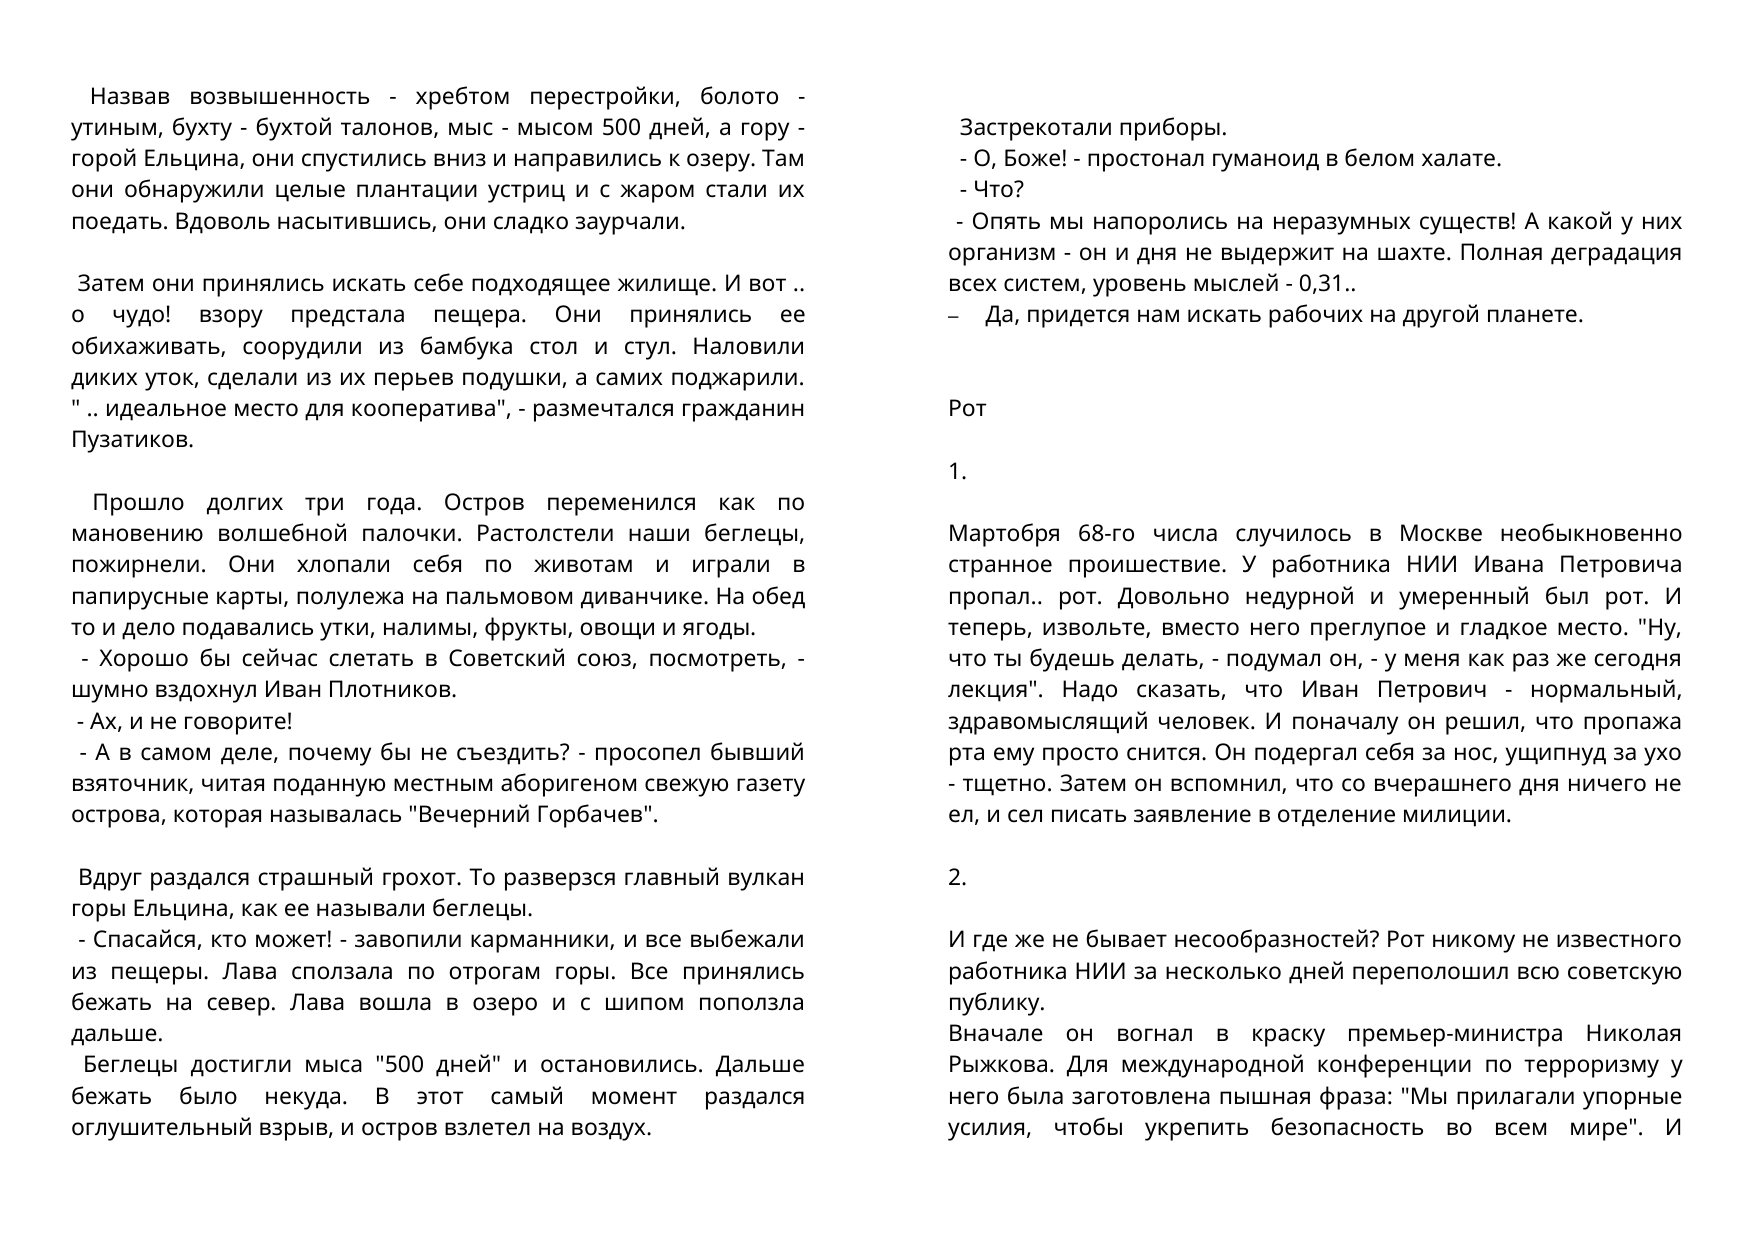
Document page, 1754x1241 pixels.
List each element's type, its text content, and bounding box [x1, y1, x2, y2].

text 1. [948, 455, 1683, 486]
text - О, Боже! - простонал гуманоид в белом халате. [948, 142, 1683, 173]
text Застрекотали приборы. [948, 111, 1683, 142]
text Рот [948, 392, 1683, 423]
text - Ах, и не говорите! [71, 705, 806, 736]
text - Спасайся, кто может! - завопили карманники, и все выбежали из пещеры. Лава сползала по отрогам горы. Все принялись бежать на север. Лава вошла в озеро и с шипом поползла дальше. [71, 923, 806, 1048]
text Беглецы достигли мыса "500 дней" и остановились. Дальше бежать было некуда. В этот самый момент раздался оглушительный взрыв, и остров взлетел на воздух. [71, 1048, 806, 1142]
text И где же не бывает несообразностей? Рот никому не известного работника НИИ за несколько дней переполошил всю советскую публику. [948, 923, 1683, 1017]
text Назвав возвышенность - хребтом перестройки, болото - утиным, бухту - бухтой талонов, мыс - мысом 500 дней, а гору - горой Ельцина, они спустились вниз и направились к озеру. Там они обнаружили целые плантации устриц и с жаром стали их поедать. Вдоволь насытившись, они сладко заурчали. [71, 80, 806, 236]
text - Опять мы напоролись на неразумных существ! А какой у них организм - он и дня не выдержит на шахте. Полная деградация всех систем, уровень мыслей - 0,31.. [948, 205, 1683, 298]
text Прошло долгих три года. Остров переменился как по мановению волшебной палочки. Растолстели наши беглецы, пожирнели. Они хлопали себя по животам и играли в папирусные карты, полулежа на пальмовом диванчике. На обед то и дело подавались утки, налимы, фрукты, овощи и ягоды. [71, 486, 806, 642]
text Затем они принялись искать себе подходящее жилище. И вот .. о чудо! взору предстала пещера. Они принялись ее обихаживать, соорудили из бамбука стол и стул. Наловили диких уток, сделали из их перьев подушки, а самих поджарили. " .. идеальное место для кооператива", - размечтался гражданин Пузатиков. [71, 267, 806, 455]
text Мартобря 68-го числа случилось в Москве необыкновенно странное проишествие. У работника НИИ Ивана Петровича пропал.. рот. Довольно недурной и умеренный был рот. И теперь, извольте, вместо него преглупое и гладкое место. "Ну, что ты будешь делать, - подумал он, - у меня как раз же сегодня лекция". Надо сказать, что Иван Петрович - нормальный, здравомыслящий человек. И поначалу он решил, что пропажа рта ему просто снится. Он подергал себя за нос, ущипнуд за ухо - тщетно. Затем он вспомнил, что со вчерашнего дня ничего не ел, и сел писать заявление в отделение милиции. [948, 517, 1683, 830]
text Вначале он вогнал в краску премьер-министра Николая Рыжкова. Для международной конференции по терроризму у него была заготовлена пышная фраза: "Мы прилагали упорные усилия, чтобы укрепить безопасность во всем мире". И [948, 1017, 1683, 1142]
text Вдруг раздался страшный грохот. То разверзся главный вулкан горы Ельцина, как ее называли беглецы. [71, 861, 806, 923]
list Да, придется нам искать рабочих на другой планете. [948, 298, 1683, 330]
text - Хорошо бы сейчас слетать в Советский союз, посмотреть, - шумно вздохнул Иван Плотников. [71, 642, 806, 705]
text - Что? [948, 173, 1683, 205]
text 2. [948, 861, 1683, 892]
text - А в самом деле, почему бы не съездить? - просопел бывший взяточник, читая поданную местным аборигеном свежую газету острова, которая называлась "Вечерний Горбачев". [71, 736, 806, 830]
